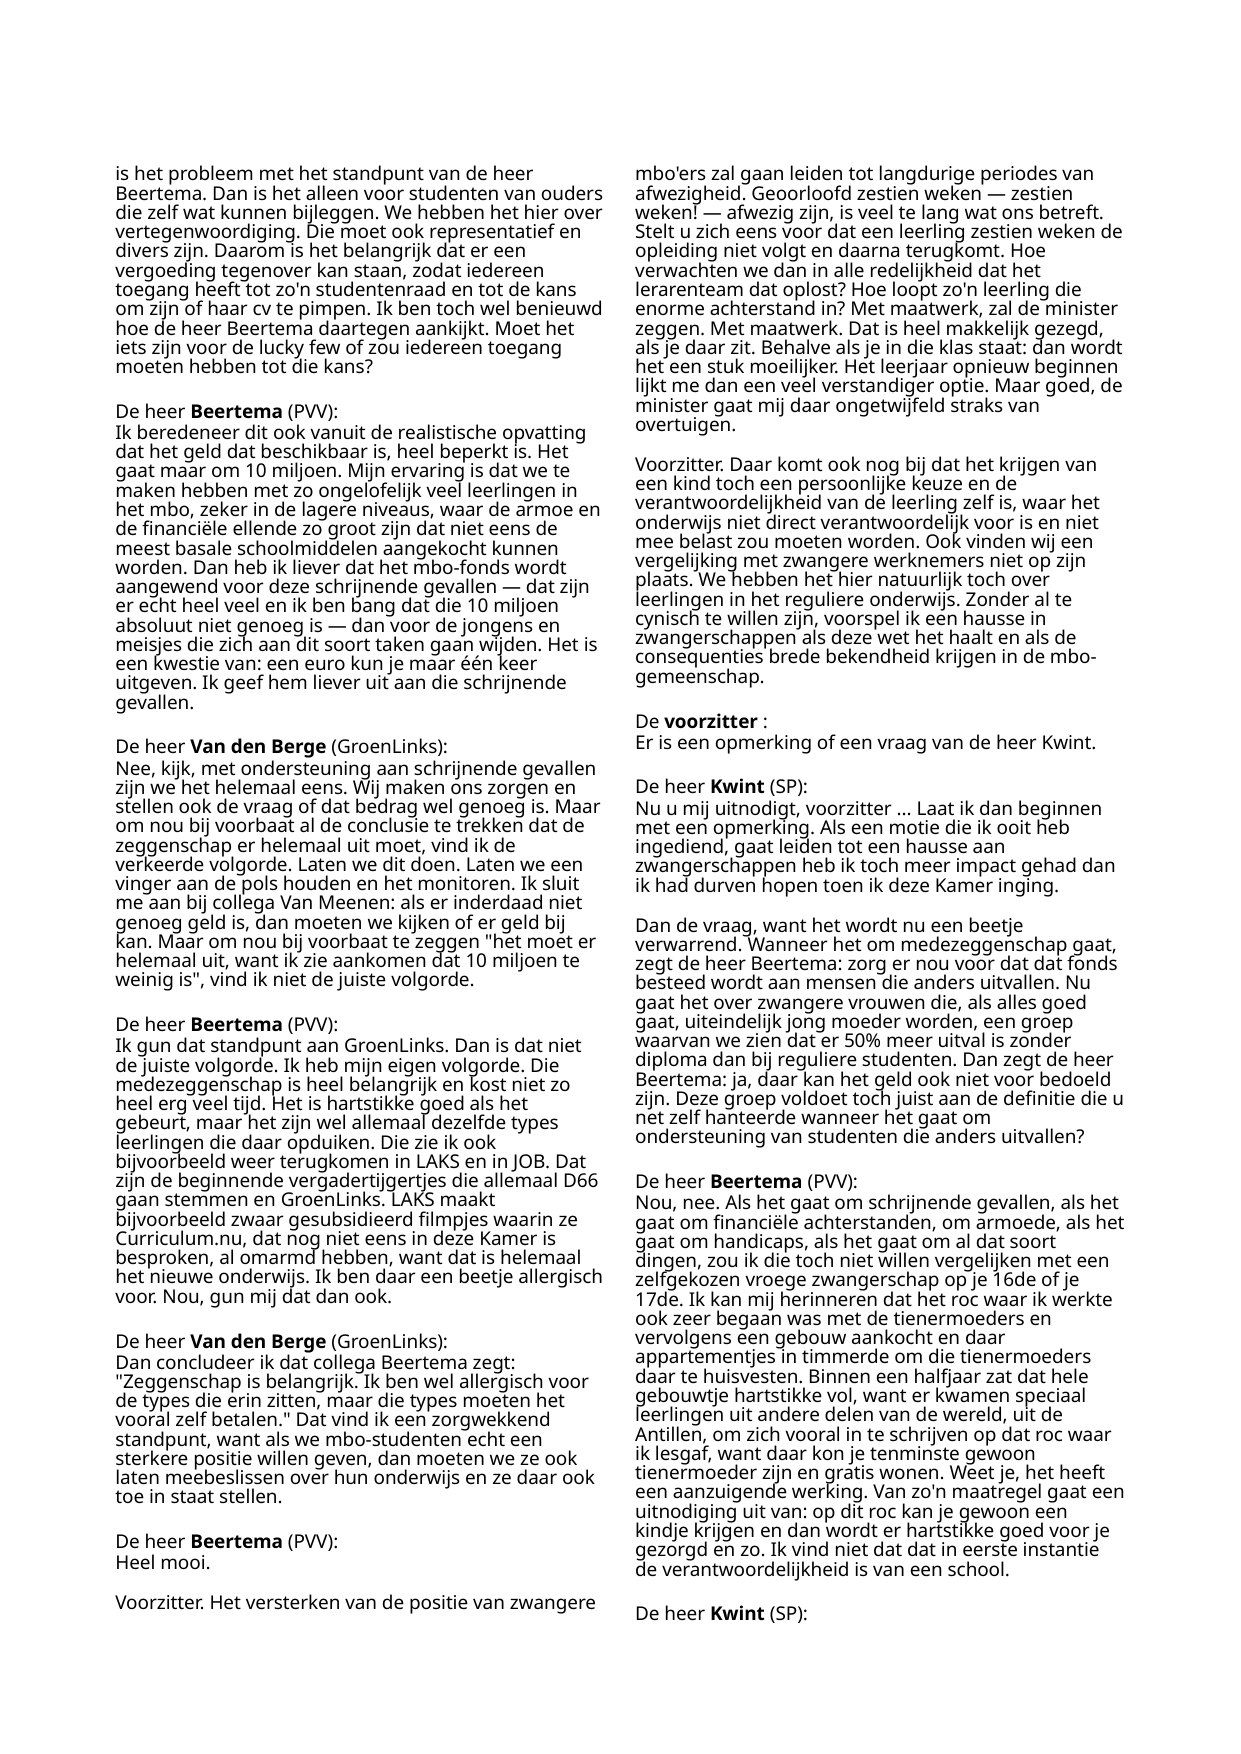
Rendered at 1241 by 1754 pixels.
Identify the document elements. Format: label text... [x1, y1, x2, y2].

text mbo'ers zal gaan leiden tot langdurige periodes van afwezigheid. Geoorloofd zestien weken — zestien weken! — afwezig zijn, is veel te lang wat ons betreft. Stelt u zich eens voor dat een leerling zestien weken de opleiding niet volgt en daarna terugkomt. Hoe verwachten we dan in alle redelijkheid dat het lerarenteam dat oplost? Hoe loopt zo'n leerling die enorme achterstand in? Met maatwerk, zal de minister zeggen. Met maatwerk. Dat is heel makkelijk gezegd, als je daar zit. Behalve als je in die klas staat: dan wordt het een stuk moeilijker. Het leerjaar opnieuw beginnen lijkt me dan een veel verstandiger optie. Maar goed, de minister gaat mij daar ongetwijfeld straks van overtuigen. [635, 165, 1125, 435]
text Nou, nee. Als het gaat om schrijnende gevallen, als het gaat om financiële achterstanden, om armoede, als het gaat om handicaps, als het gaat om al dat soort dingen, zou ik die toch niet willen vergelijken met een zelfgekozen vroege zwangerschap op je 16de of je 17de. Ik kan mij herinneren dat het roc waar ik werkte ook zeer begaan was met de tienermoeders en vervolgens een gebouw aankocht en daar appartementjes in timmerde om die tienermoeders daar te huisvesten. Binnen een halfjaar zat dat hele gebouwtje hartstikke vol, want er kwamen speciaal leerlingen uit andere delen van de wereld, uit de Antillen, om zich vooral in te schrijven op dat roc waar ik lesgaf, want daar kon je tenminste gewoon tienermoeder zijn en gratis wonen. Weet je, het heeft een aanzuigende werking. Van zo'n maatregel gaat een uitnodiging uit van: op dit roc kan je gewoon een kindje krijgen en dan wordt er hartstikke goed voor je gezorgd en zo. Ik vind niet dat dat in eerste instantie de verantwoordelijkheid is van een school. [635, 1194, 1125, 1580]
text Heel mooi. [115, 1554, 605, 1574]
text De heer Beertema (PVV): [115, 398, 605, 424]
text Er is een opmerking of een vraag van de heer Kwint. [635, 734, 1125, 753]
text De voorzitter : [635, 708, 1125, 734]
text is het probleem met het standpunt van de heer Beertema. Dan is het alleen voor studenten van ouders die zelf wat kunnen bijleggen. We hebben het hier over vertegenwoordiging. Die moet ook representatief en divers zijn. Daarom is het belangrijk dat er een vergoeding tegenover kan staan, zodat iedereen toegang heeft tot zo'n studentenraad en tot de kans om zijn of haar cv te pimpen. Ik ben toch wel benieuwd hoe de heer Beertema daartegen aankijkt. Moet het iets zijn voor de lucky few of zou iedereen toegang moeten hebben tot die kans? [115, 165, 605, 377]
text De heer Kwint (SP): [635, 774, 1125, 799]
text Voorzitter. Daar komt ook nog bij dat het krijgen van een kind toch een persoonlijke keuze en de verantwoordelijkheid van de leerling zelf is, waar het onderwijs niet direct verantwoordelijk voor is en niet mee belast zou moeten worden. Ook vinden wij een vergelijking met zwangere werknemers niet op zijn plaats. We hebben het hier natuurlijk toch over leerlingen in het reguliere onderwijs. Zonder al te cynisch te willen zijn, voorspel ik een hausse in zwangerschappen als deze wet het haalt en als de consequenties brede bekendheid krijgen in de mbo-gemeenschap. [635, 456, 1125, 687]
text De heer Beertema (PVV): [635, 1169, 1125, 1194]
text Ik beredeneer dit ook vanuit de realistische opvatting dat het geld dat beschikbaar is, heel beperkt is. Het gaat maar om 10 miljoen. Mijn ervaring is dat we te maken hebben met zo ongelofelijk veel leerlingen in het mbo, zeker in de lagere niveaus, waar de armoe en de financiële ellende zo groot zijn dat niet eens de meest basale schoolmiddelen aangekocht kunnen worden. Dan heb ik liever dat het mbo-fonds wordt aangewend voor deze schrijnende gevallen — dat zijn er echt heel veel en ik ben bang dat die 10 miljoen absoluut niet genoeg is — dan voor de jongens en meisjes die zich aan dit soort taken gaan wijden. Het is een kwestie van: een euro kun je maar één keer uitgeven. Ik geef hem liever uit aan die schrijnende gevallen. [115, 424, 605, 713]
text De heer Van den Berge (GroenLinks): [115, 734, 605, 759]
text De heer Beertema (PVV): [115, 1012, 605, 1037]
text De heer Beertema (PVV): [115, 1529, 605, 1554]
text De heer Kwint (SP): [635, 1601, 1125, 1626]
text Nu u mij uitnodigt, voorzitter ... Laat ik dan beginnen met een opmerking. Als een motie die ik ooit heb ingediend, gaat leiden tot een hausse aan zwangerschappen heb ik toch meer impact gehad dan ik had durven hopen toen ik deze Kamer inging. [635, 799, 1125, 896]
text Voorzitter. Het versterken van de positie van zwangere [115, 1594, 605, 1614]
text Nee, kijk, met ondersteuning aan schrijnende gevallen zijn we het helemaal eens. Wij maken ons zorgen en stellen ook de vraag of dat bedrag wel genoeg is. Maar om nou bij voorbaat al de conclusie te trekken dat de zeggenschap er helemaal uit moet, vind ik de verkeerde volgorde. Laten we dit doen. Laten we een vinger aan de pols houden en het monitoren. Ik sluit me aan bij collega Van Meenen: als er inderdaad niet genoeg geld is, dan moeten we kijken of er geld bij kan. Maar om nou bij voorbaat te zeggen "het moet er helemaal uit, want ik zie aankomen dat 10 miljoen te weinig is", vind ik niet de juiste volgorde. [115, 759, 605, 991]
text Ik gun dat standpunt aan GroenLinks. Dan is dat niet de juiste volgorde. Ik heb mijn eigen volgorde. Die medezeggenschap is heel belangrijk en kost niet zo heel erg veel tijd. Het is hartstikke goed als het gebeurt, maar het zijn wel allemaal dezelfde types leerlingen die daar opduiken. Die zie ik ook bijvoorbeeld weer terugkomen in LAKS en in JOB. Dat zijn de beginnende vergadertijgertjes die allemaal D66 gaan stemmen en GroenLinks. LAKS maakt bijvoorbeeld zwaar gesubsidieerd filmpjes waarin ze Curriculum.nu, dat nog niet eens in deze Kamer is besproken, al omarmd hebben, want dat is helemaal het nieuwe onderwijs. Ik ben daar een beetje allergisch voor. Nou, gun mij dat dan ook. [115, 1037, 605, 1307]
text De heer Van den Berge (GroenLinks): [115, 1328, 605, 1354]
text Dan de vraag, want het wordt nu een beetje verwarrend. Wanneer het om medezeggenschap gaat, zegt de heer Beertema: zorg er nou voor dat dat fonds besteed wordt aan mensen die anders uitvallen. Nu gaat het over zwangere vrouwen die, als alles goed gaat, uiteindelijk jong moeder worden, een groep waarvan we zien dat er 50% meer uitval is zonder diploma dan bij reguliere studenten. Dan zegt de heer Beertema: ja, daar kan het geld ook niet voor bedoeld zijn. Deze groep voldoet toch juist aan de definitie die u net zelf hanteerde wanneer het gaat om ondersteuning van studenten die anders uitvallen? [635, 917, 1125, 1148]
text Dan concludeer ik dat collega Beertema zegt: "Zeggenschap is belangrijk. Ik ben wel allergisch voor de types die erin zitten, maar die types moeten het vooral zelf betalen." Dat vind ik een zorgwekkend standpunt, want als we mbo-studenten echt een sterkere positie willen geven, dan moeten we ze ook laten meebeslissen over hun onderwijs en ze daar ook toe in staat stellen. [115, 1354, 605, 1508]
